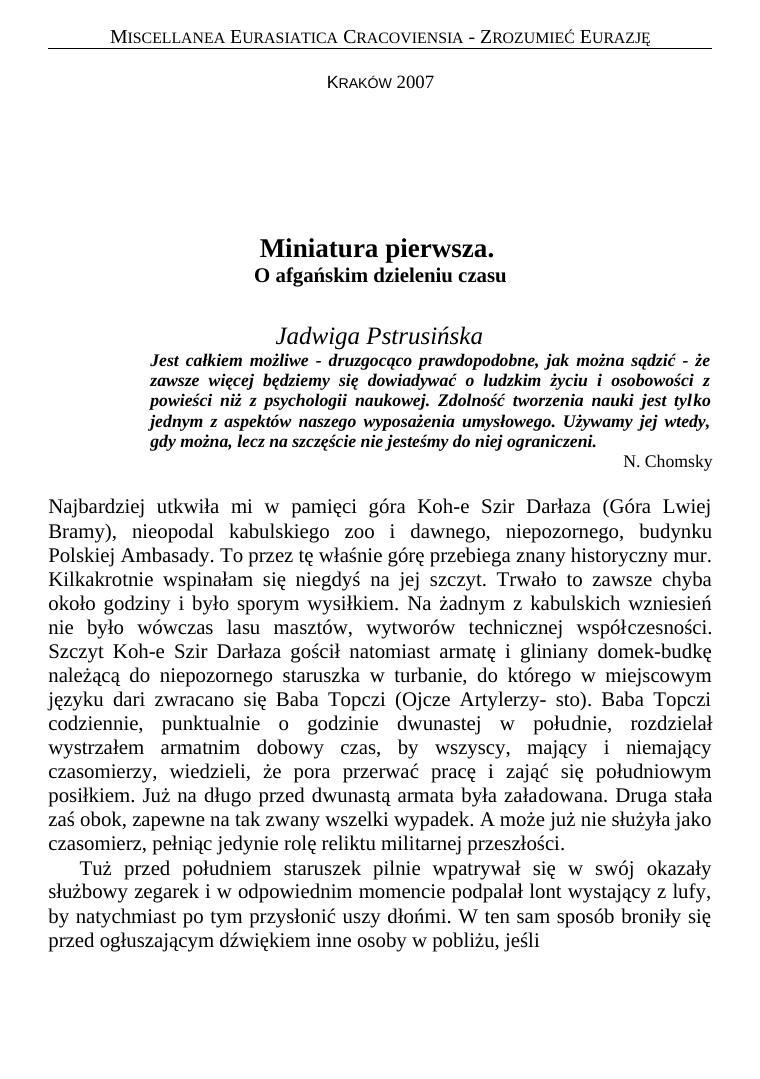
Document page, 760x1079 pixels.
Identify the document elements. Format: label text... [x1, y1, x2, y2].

text Kraków 2007 [48, 71, 712, 92]
text Najbardziej utkwiła mi w pamięci góra Koh-e Szir Darłaza (Góra Lwiej Bramy), nieopodal kabulskiego zoo i dawnego, niepozornego, budynku Polskiej Ambasady. To przez tę właśnie górę przebiega znany historyczny mur. Kilkakrotnie wspinałam się niegdyś na jej szczyt. Trwało to zawsze chyba około godziny i było sporym wysiłkiem. Na żadnym z kabulskich wzniesień nie było wówczas lasu masztów, wytworów technicznej współ­czesności. Szczyt Koh-e Szir Darłaza gościł natomiast armatę i gliniany domek-budkę należącą do niepozornego staruszka w turbanie, do którego w miejscowym języku dari zwracano się Baba Topczi (Ojcze Artylerzy- sto). Baba Topczi codziennie, punktualnie o godzinie dwunastej w połu­dnie, rozdzielał wystrzałem armatnim dobowy czas, by wszyscy, mający i niemający czasomierzy, wiedzieli, że pora przerwać pracę i zająć się południowym posiłkiem. Już na długo przed dwunastą armata była zała­dowana. Druga stała zaś obok, zapewne na tak zwany wszelki wypadek. A może już nie służyła jako czasomierz, pełniąc jedynie rolę reliktu mili­tarnej przeszłości. [48, 494, 712, 855]
subtitle Miscellanea Eurasiatica Cracoviensia - Zrozumieć Eurazję [48, 25, 712, 48]
subtitle Jadwiga Pstrusińska [48, 325, 712, 350]
subtitle Miniatura pierwsza. [48, 232, 712, 263]
text Jest całkiem możliwe - druzgocąco prawdopodobne, jak można sądzić - że zawsze więcej będziemy się dowiadywać o ludzkim życiu i osobowości z powieści niż z psychologii naukowej. Zdolność tworzenia nauki jest tyl­ko jednym z aspektów naszego wyposażenia umysłowego. Używamy jej wtedy, gdy można, lecz na szczęście nie jesteśmy do niej ograniczeni. [150, 350, 712, 451]
text N. Chomsky [48, 451, 712, 472]
text Tuż przed południem staruszek pilnie wpatrywał się w swój okazały służbowy zegarek i w odpowiednim momencie podpalał lont wystający z lufy, by natychmiast po tym przysłonić uszy dłońmi. W ten sam sposób broniły się przed ogłuszającym dźwiękiem inne osoby w pobliżu, jeśli [48, 855, 712, 952]
text O afgańskim dzieleniu czasu [48, 263, 712, 287]
